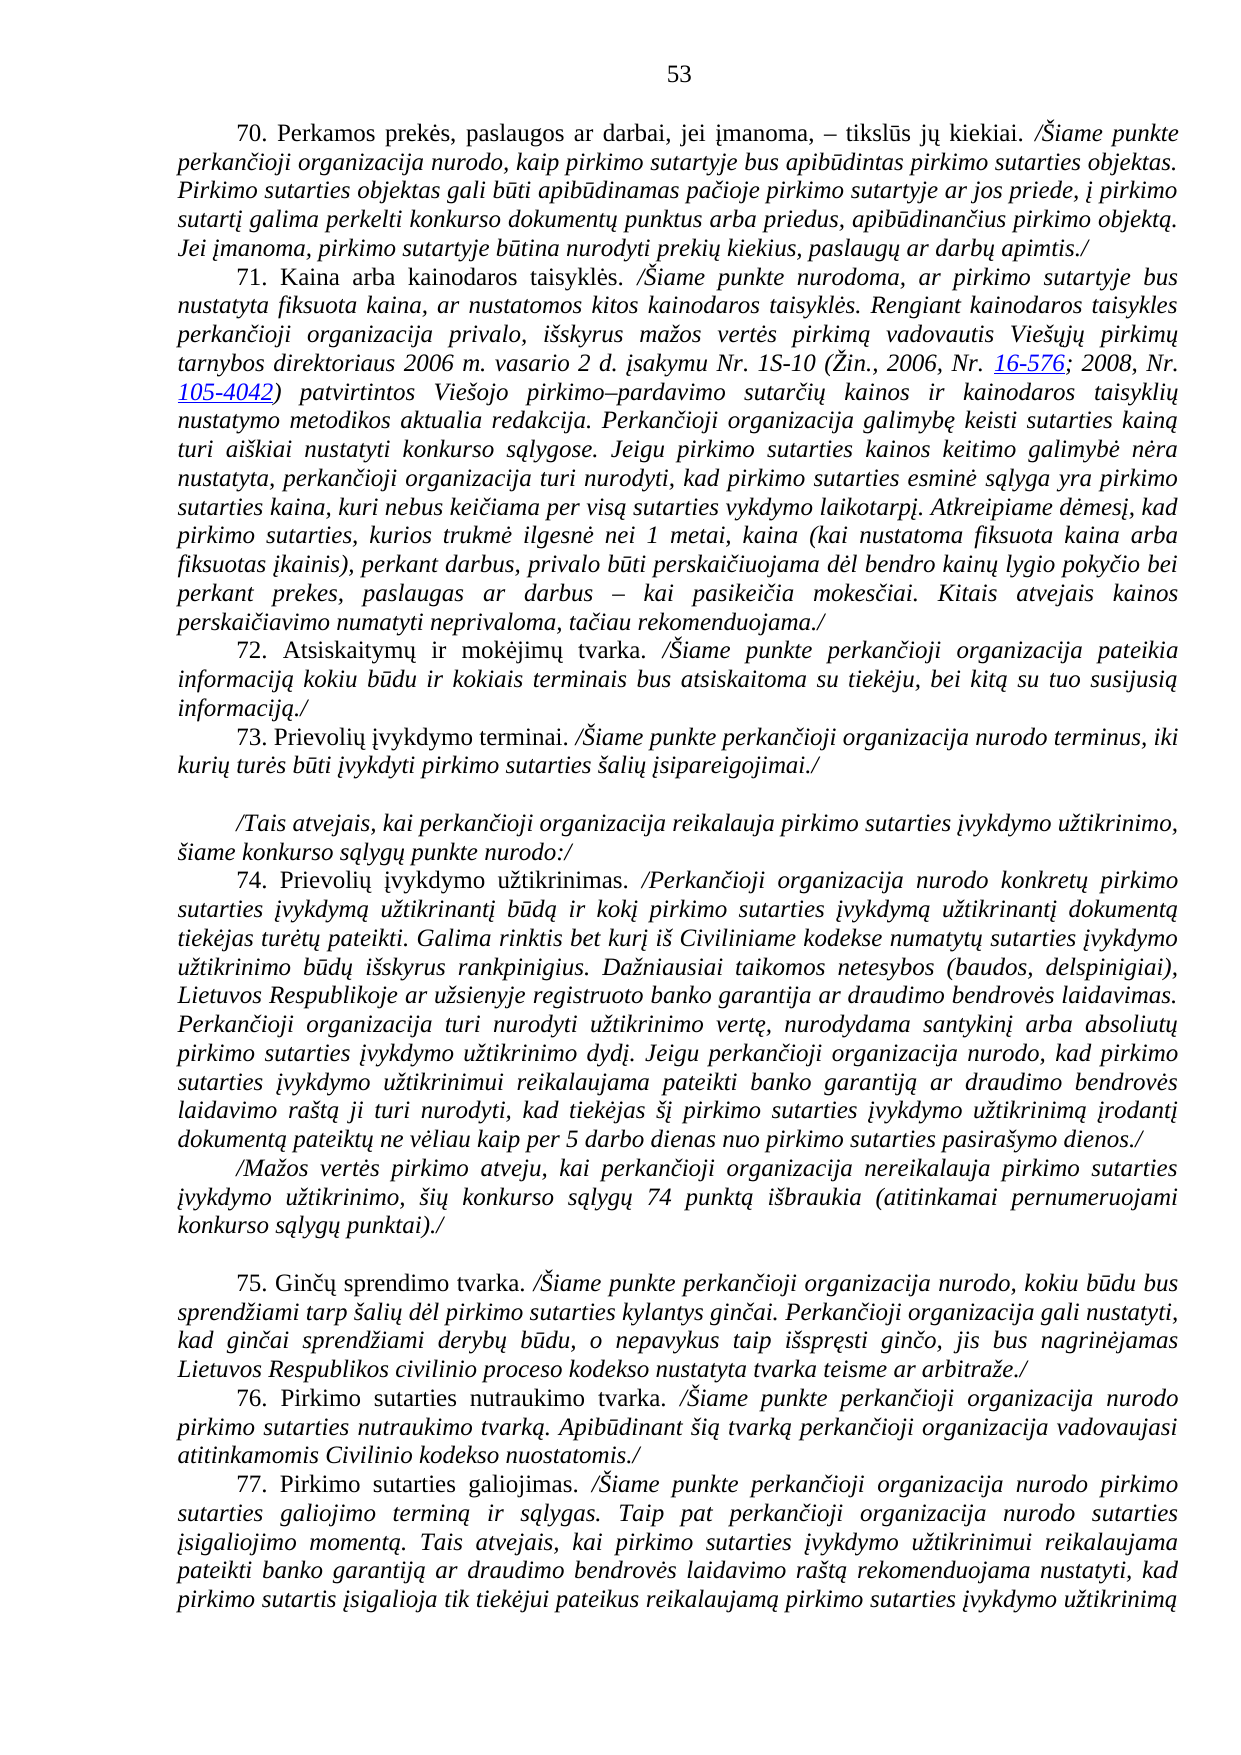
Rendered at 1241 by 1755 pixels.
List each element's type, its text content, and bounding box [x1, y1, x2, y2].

text /Mažos vertės pirkimo atveju, kai perkančioji organizacija nereikalauja pirkimo sutarties įvykdymo užtikrinimo, šių konkurso sąlygų 74 punktą išbraukia (atitinkamai pernumeruojami konkurso sąlygų punktai)./ [177, 1153, 1181, 1239]
text 72. Atsiskaitymų ir mokėjimų tvarka. /Šiame punkte perkančioji organizacija pateikia informaciją kokiu būdu ir kokiais terminais bus atsiskaitoma su tiekėju, bei kitą su tuo susijusią informaciją./ [177, 636, 1181, 722]
text 74. Prievolių įvykdymo užtikrinimas. /Perkančioji organizacija nurodo konkretų pirkimo sutarties įvykdymą užtikrinantį būdą ir kokį pirkimo sutarties įvykdymą užtikrinantį dokumentą tiekėjas turėtų pateikti. Galima rinktis bet kurį iš Civiliniame kodekse numatytų sutarties įvykdymo užtikrinimo būdų išskyrus rankpinigius. Dažniausiai taikomos netesybos (baudos, delspinigiai), Lietuvos Respublikoje ar užsienyje registruoto banko garantija ar draudimo bendrovės laidavimas. Perkančioji organizacija turi nurodyti užtikrinimo vertę, nurodydama santykinį arba absoliutų pirkimo sutarties įvykdymo užtikrinimo dydį. Jeigu perkančioji organizacija nurodo, kad pirkimo sutarties įvykdymo užtikrinimui reikalaujama pateikti banko garantiją ar draudimo bendrovės laidavimo raštą ji turi nurodyti, kad tiekėjas šį pirkimo sutarties įvykdymo užtikrinimą įrodantį dokumentą pateiktų ne vėliau kaip per 5 darbo dienas nuo pirkimo sutarties pasirašymo dienos./ [177, 866, 1181, 1153]
text 73. Prievolių įvykdymo terminai. /Šiame punkte perkančioji organizacija nurodo terminus, iki kurių turės būti įvykdyti pirkimo sutarties šalių įsipareigojimai./ [177, 722, 1181, 779]
text 70. Perkamos prekės, paslaugos ar darbai, jei įmanoma, – tikslūs jų kiekiai. /Šiame punkte perkančioji organizacija nurodo, kaip pirkimo sutartyje bus apibūdintas pirkimo sutarties objektas. Pirkimo sutarties objektas gali būti apibūdinamas pačioje pirkimo sutartyje ar jos priede, į pirkimo sutartį galima perkelti konkurso dokumentų punktus arba priedus, apibūdinančius pirkimo objektą. Jei įmanoma, pirkimo sutartyje būtina nurodyti prekių kiekius, paslaugų ar darbų apimtis./ [177, 118, 1181, 262]
text 77. Pirkimo sutarties galiojimas. /Šiame punkte perkančioji organizacija nurodo pirkimo sutarties galiojimo terminą ir sąlygas. Taip pat perkančioji organizacija nurodo sutarties įsigaliojimo momentą. Tais atvejais, kai pirkimo sutarties įvykdymo užtikrinimui reikalaujama pateikti banko garantiją ar draudimo bendrovės laidavimo raštą rekomenduojama nustatyti, kad pirkimo sutartis įsigalioja tik tiekėjui pateikus reikalaujamą pirkimo sutarties įvykdymo užtikrinimą [177, 1469, 1181, 1613]
text 71. Kaina arba kainodaros taisyklės. /Šiame punkte nurodoma, ar pirkimo sutartyje bus nustatyta fiksuota kaina, ar nustatomos kitos kainodaros taisyklės. Rengiant kainodaros taisykles perkančioji organizacija privalo, išskyrus mažos vertės pirkimą vadovautis Viešųjų pirkimų tarnybos direktoriaus 2006 m. vasario 2 d. įsakymu Nr. 1S-10 (Žin., 2006, Nr. 16-576; 2008, Nr. 105-4042) patvirtintos Viešojo pirkimo–pardavimo sutarčių kainos ir kainodaros taisyklių nustatymo metodikos aktualia redakcija. Perkančioji organizacija galimybę keisti sutarties kainą turi aiškiai nustatyti konkurso sąlygose. Jeigu pirkimo sutarties kainos keitimo galimybė nėra nustatyta, perkančioji organizacija turi nurodyti, kad pirkimo sutarties esminė sąlyga yra pirkimo sutarties kaina, kuri nebus keičiama per visą sutarties vykdymo laikotarpį. Atkreipiame dėmesį, kad pirkimo sutarties, kurios trukmė ilgesnė nei 1 metai, kaina (kai nustatoma fiksuota kaina arba fiksuotas įkainis), perkant darbus, privalo būti perskaičiuojama dėl bendro kainų lygio pokyčio bei perkant prekes, paslaugas ar darbus – kai pasikeičia mokesčiai. Kitais atvejais kainos perskaičiavimo numatyti neprivaloma, tačiau rekomenduojama./ [177, 262, 1181, 636]
text /Tais atvejais, kai perkančioji organizacija reikalauja pirkimo sutarties įvykdymo užtikrinimo, šiame konkurso sąlygų punkte nurodo:/ [177, 808, 1181, 866]
text 76. Pirkimo sutarties nutraukimo tvarka. /Šiame punkte perkančioji organizacija nurodo pirkimo sutarties nutraukimo tvarką. Apibūdinant šią tvarką perkančioji organizacija vadovaujasi atitinkamomis Civilinio kodekso nuostatomis./ [177, 1383, 1181, 1469]
text 75. Ginčų sprendimo tvarka. /Šiame punkte perkančioji organizacija nurodo, kokiu būdu bus sprendžiami tarp šalių dėl pirkimo sutarties kylantys ginčai. Perkančioji organizacija gali nustatyti, kad ginčai sprendžiami derybų būdu, o nepavykus taip išspręsti ginčo, jis bus nagrinėjamas Lietuvos Respublikos civilinio proceso kodekso nustatyta tvarka teisme ar arbitraže./ [177, 1268, 1181, 1383]
